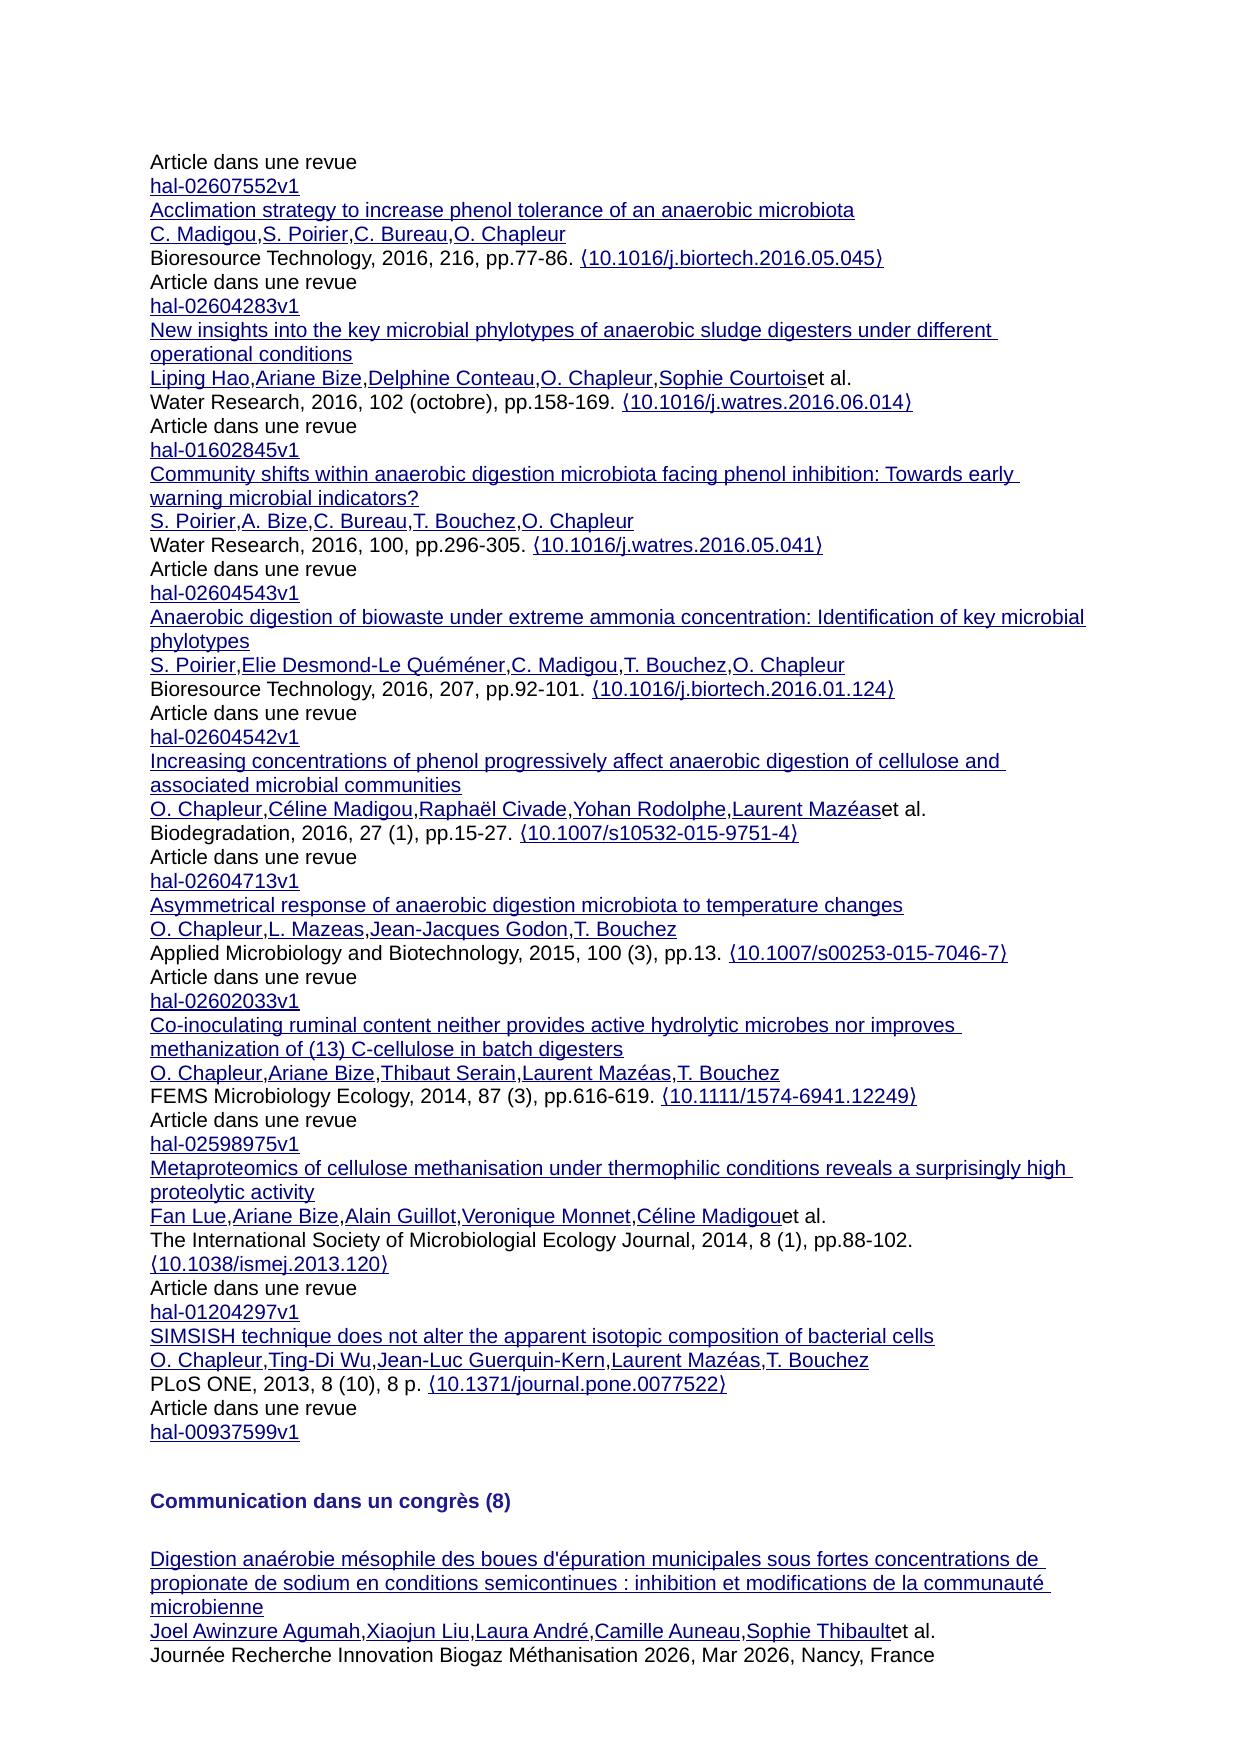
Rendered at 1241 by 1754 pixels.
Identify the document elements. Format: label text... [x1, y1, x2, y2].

table_cell New insights into the key microbial phylotypes of anaerobic sludge digesters under different operational conditions Liping Hao,Ariane Bize,Delphine Conteau,O. Chapleur,Sophie Courtoiset al. Water Research, 2016, 102 (octobre), pp.158-169. ⟨10.1016/j.watres.2016.06.014⟩ Article dans une revue hal-01602845v1 [150, 318, 1090, 461]
subtitle Communication dans un congrès (8) [150, 1488, 1090, 1512]
table_cell Acclimation strategy to increase phenol tolerance of an anaerobic microbiota C. Madigou,S. Poirier,C. Bureau,O. Chapleur Bioresource Technology, 2016, 216, pp.77-86. ⟨10.1016/j.biortech.2016.05.045⟩ Article dans une revue hal-02604283v1 [150, 198, 1090, 318]
table_header Digestion anaérobie mésophile des boues d'épuration municipales sous fortes concentrations de propionate de sodium en conditions semicontinues : inhibition et modifications de la communauté microbienne Joel Awinzure Agumah,Xiaojun Liu,Laura André,Camille Auneau,Sophie Thibaultet al. Journée Recherche Innovation Biogaz Méthanisation 2026, Mar 2026, Nancy, France [150, 1547, 1090, 1667]
table_cell Community shifts within anaerobic digestion microbiota facing phenol inhibition: Towards early warning microbial indicators? S. Poirier,A. Bize,C. Bureau,T. Bouchez,O. Chapleur Water Research, 2016, 100, pp.296-305. ⟨10.1016/j.watres.2016.05.041⟩ Article dans une revue hal-02604543v1 [150, 461, 1090, 605]
table_cell Article dans une revue hal-02607552v1 [150, 150, 1090, 198]
table_cell Metaproteomics of cellulose methanisation under thermophilic conditions reveals a surprisingly high proteolytic activity Fan Lue,Ariane Bize,Alain Guillot,Veronique Monnet,Céline Madigouet al. The International Society of Microbiologial Ecology Journal, 2014, 8 (1), pp.88-102. ⟨10.1038/ismej.2013.120⟩ Article dans une revue hal-01204297v1 [150, 1156, 1090, 1324]
table_cell Asymmetrical response of anaerobic digestion microbiota to temperature changes O. Chapleur,L. Mazeas,Jean-Jacques Godon,T. Bouchez Applied Microbiology and Biotechnology, 2015, 100 (3), pp.13. ⟨10.1007/s00253-015-7046-7⟩ Article dans une revue hal-02602033v1 [150, 893, 1090, 1012]
table_cell SIMSISH technique does not alter the apparent isotopic composition of bacterial cells O. Chapleur,Ting-Di Wu,Jean-Luc Guerquin-Kern,Laurent Mazéas,T. Bouchez PLoS ONE, 2013, 8 (10), 8 p. ⟨10.1371/journal.pone.0077522⟩ Article dans une revue hal-00937599v1 [150, 1324, 1090, 1444]
table_cell Co-inoculating ruminal content neither provides active hydrolytic microbes nor improves methanization of (13) C-cellulose in batch digesters O. Chapleur,Ariane Bize,Thibaut Serain,Laurent Mazéas,T. Bouchez FEMS Microbiology Ecology, 2014, 87 (3), pp.616-619. ⟨10.1111/1574-6941.12249⟩ Article dans une revue hal-02598975v1 [150, 1013, 1090, 1156]
table_cell Anaerobic digestion of biowaste under extreme ammonia concentration: Identification of key microbial phylotypes S. Poirier,Elie Desmond-Le Quéméner,C. Madigou,T. Bouchez,O. Chapleur Bioresource Technology, 2016, 207, pp.92-101. ⟨10.1016/j.biortech.2016.01.124⟩ Article dans une revue hal-02604542v1 [150, 605, 1090, 749]
table_cell Increasing concentrations of phenol progressively affect anaerobic digestion of cellulose and associated microbial communities O. Chapleur,Céline Madigou,Raphaël Civade,Yohan Rodolphe,Laurent Mazéaset al. Biodegradation, 2016, 27 (1), pp.15-27. ⟨10.1007/s10532-015-9751-4⟩ Article dans une revue hal-02604713v1 [150, 749, 1090, 893]
